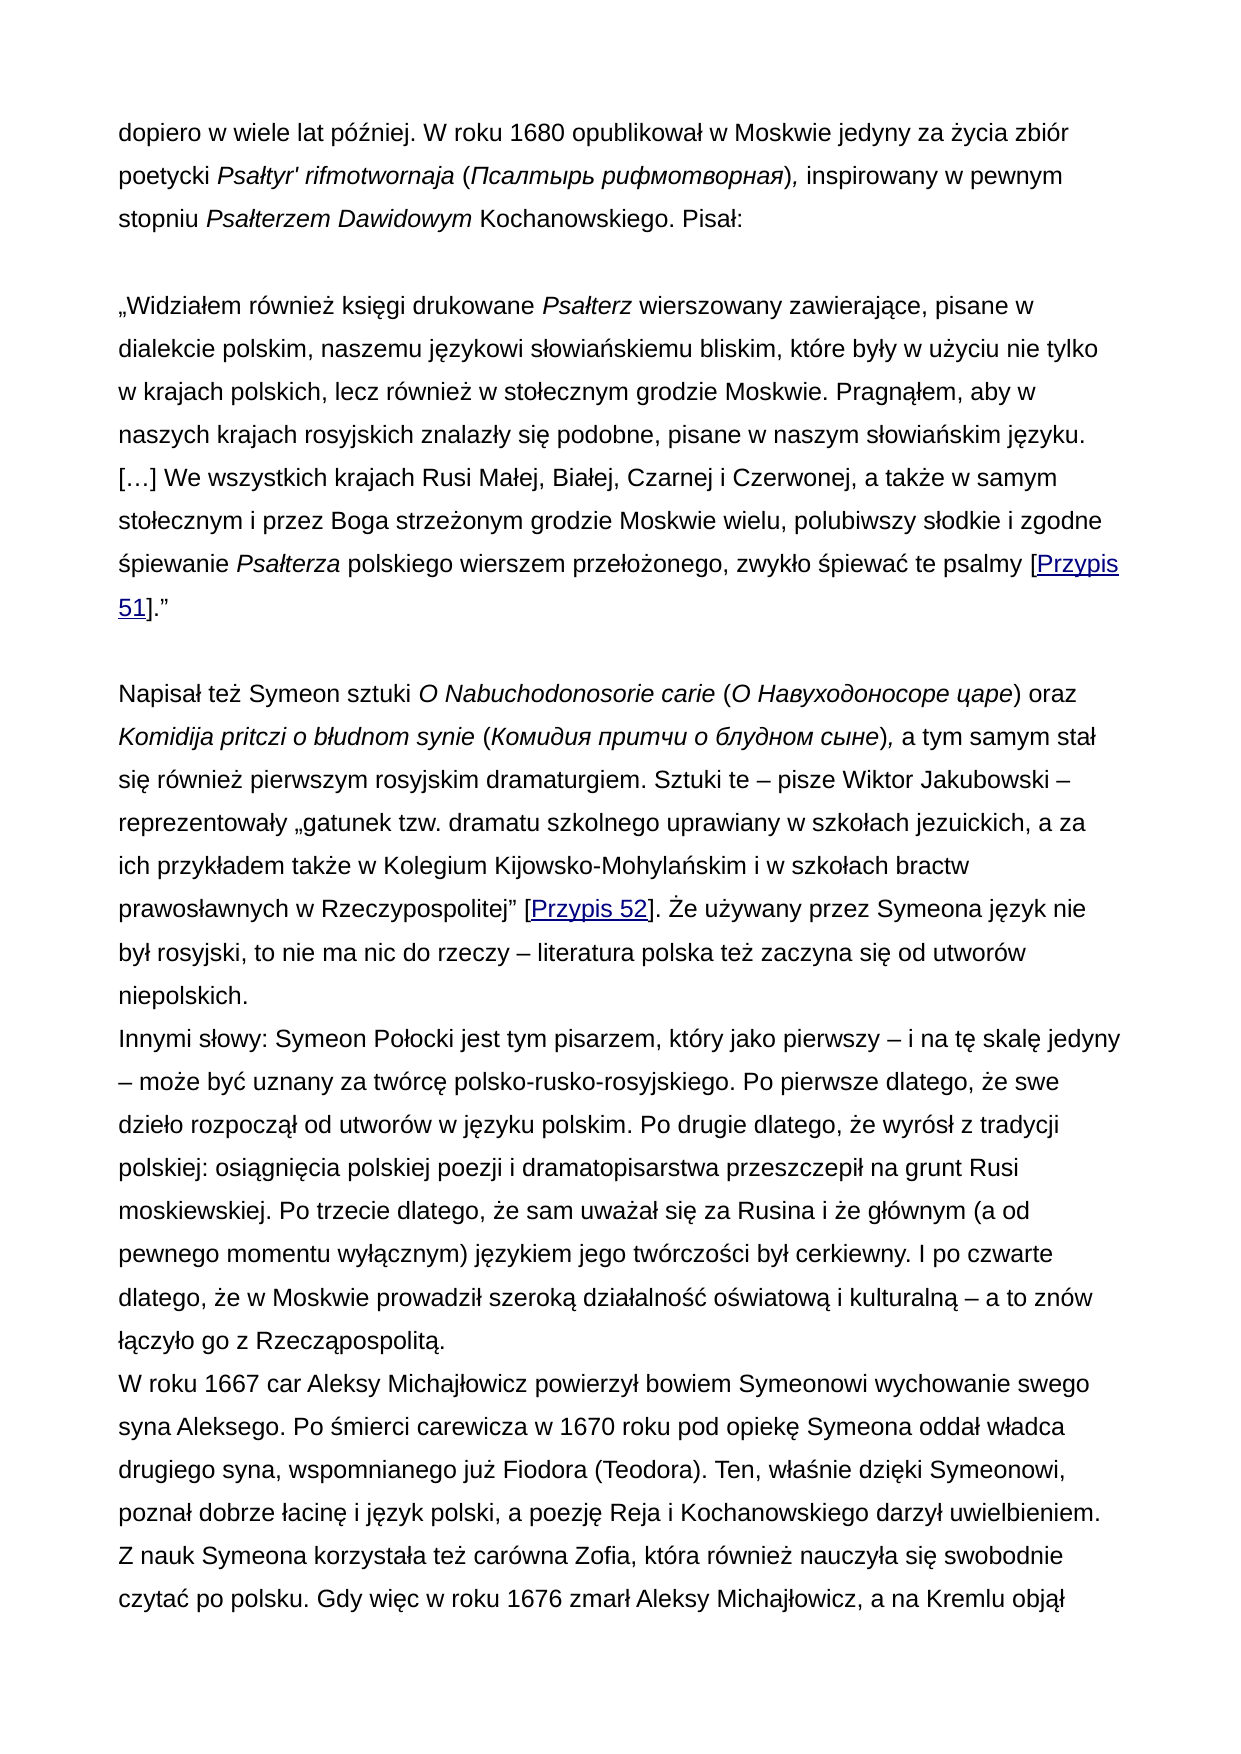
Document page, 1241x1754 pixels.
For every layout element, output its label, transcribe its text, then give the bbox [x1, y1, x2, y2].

text „Widziałem również księgi drukowane Psałterz wierszowany zawierające, pisane w dialekcie polskim, naszemu językowi słowiańskiemu bliskim, które były w użyciu nie tylko w krajach polskich, lecz również w stołecznym grodzie Moskwie. Pragnąłem, aby w naszych krajach rosyjskich znalazły się podobne, pisane w naszym słowiańskim języku. […] We wszystkich krajach Rusi Małej, Białej, Czarnej i Czerwonej, a także w samym stołecznym i przez Boga strzeżonym grodzie Moskwie wielu, polubiwszy słodkie i zgodne śpiewanie Psałterza polskiego wierszem przełożonego, zwykło śpiewać te psalmy [Przypis 51].” [118, 291, 1122, 621]
text Napisał też Symeon sztuki O Nabuchodonosorie carie (O Навуходоносоре царе) oraz Komidija pritczi o błudnom synie (Комидия притчи о блудном сыне), a tym samym stał się również pierwszym rosyjskim dramaturgiem. Sztuki te – pisze Wiktor Jakubowski – reprezentowały „gatunek tzw. dramatu szkolnego uprawiany w szkołach jezuickich, a za ich przykładem także w Kolegium Kijowsko-Mohylańskim i w szkołach bractw prawosławnych w Rzeczypospolitej” [Przypis 52]. Że używany przez Symeona język nie był rosyjski, to nie ma nic do rzeczy – literatura polska też zaczyna się od utworów niepolskich. [118, 679, 1122, 1009]
text Innymi słowy: Symeon Połocki jest tym pisarzem, który jako pierwszy – i na tę skalę jedyny – może być uznany za twórcę polsko-rusko-rosyjskiego. Po pierwsze dlatego, że swe dzieło rozpoczął od utworów w języku polskim. Po drugie dlatego, że wyrósł z tradycji polskiej: osiągnięcia polskiej poezji i dramatopisarstwa przeszczepił na grunt Rusi moskiewskiej. Po trzecie dlatego, że sam uważał się za Rusina i że głównym (a od pewnego momentu wyłącznym) językiem jego twórczości był cerkiewny. I po czwarte dlatego, że w Moskwie prowadził szeroką działalność oświatową i kulturalną – a to znów łączyło go z Rzecząpospolitą. [118, 1024, 1122, 1354]
text W roku 1667 car Aleksy Michajłowicz powierzył bowiem Symeonowi wychowanie swego syna Aleksego. Po śmierci carewicza w 1670 roku pod opiekę Symeona oddał władca drugiego syna, wspomnianego już Fiodora (Teodora). Ten, właśnie dzięki Symeonowi, poznał dobrze łacinę i język polski, a poezję Reja i Kochanowskiego darzył uwielbieniem. Z nauk Symeona korzystała też carówna Zofia, która również nauczyła się swobodnie czytać po polsku. Gdy więc w roku 1676 zmarł Aleksy Michajłowicz, a na Kremlu objął [118, 1369, 1122, 1613]
text dopiero w wiele lat później. W roku 1680 opublikował w Moskwie jedyny za życia zbiór poetycki Psałtyr' rifmotwornaja (Псалтырь рифмотворная), inspirowany w pewnym stopniu Psałterzem Dawidowym Kochanowskiego. Pisał: [118, 118, 1122, 233]
